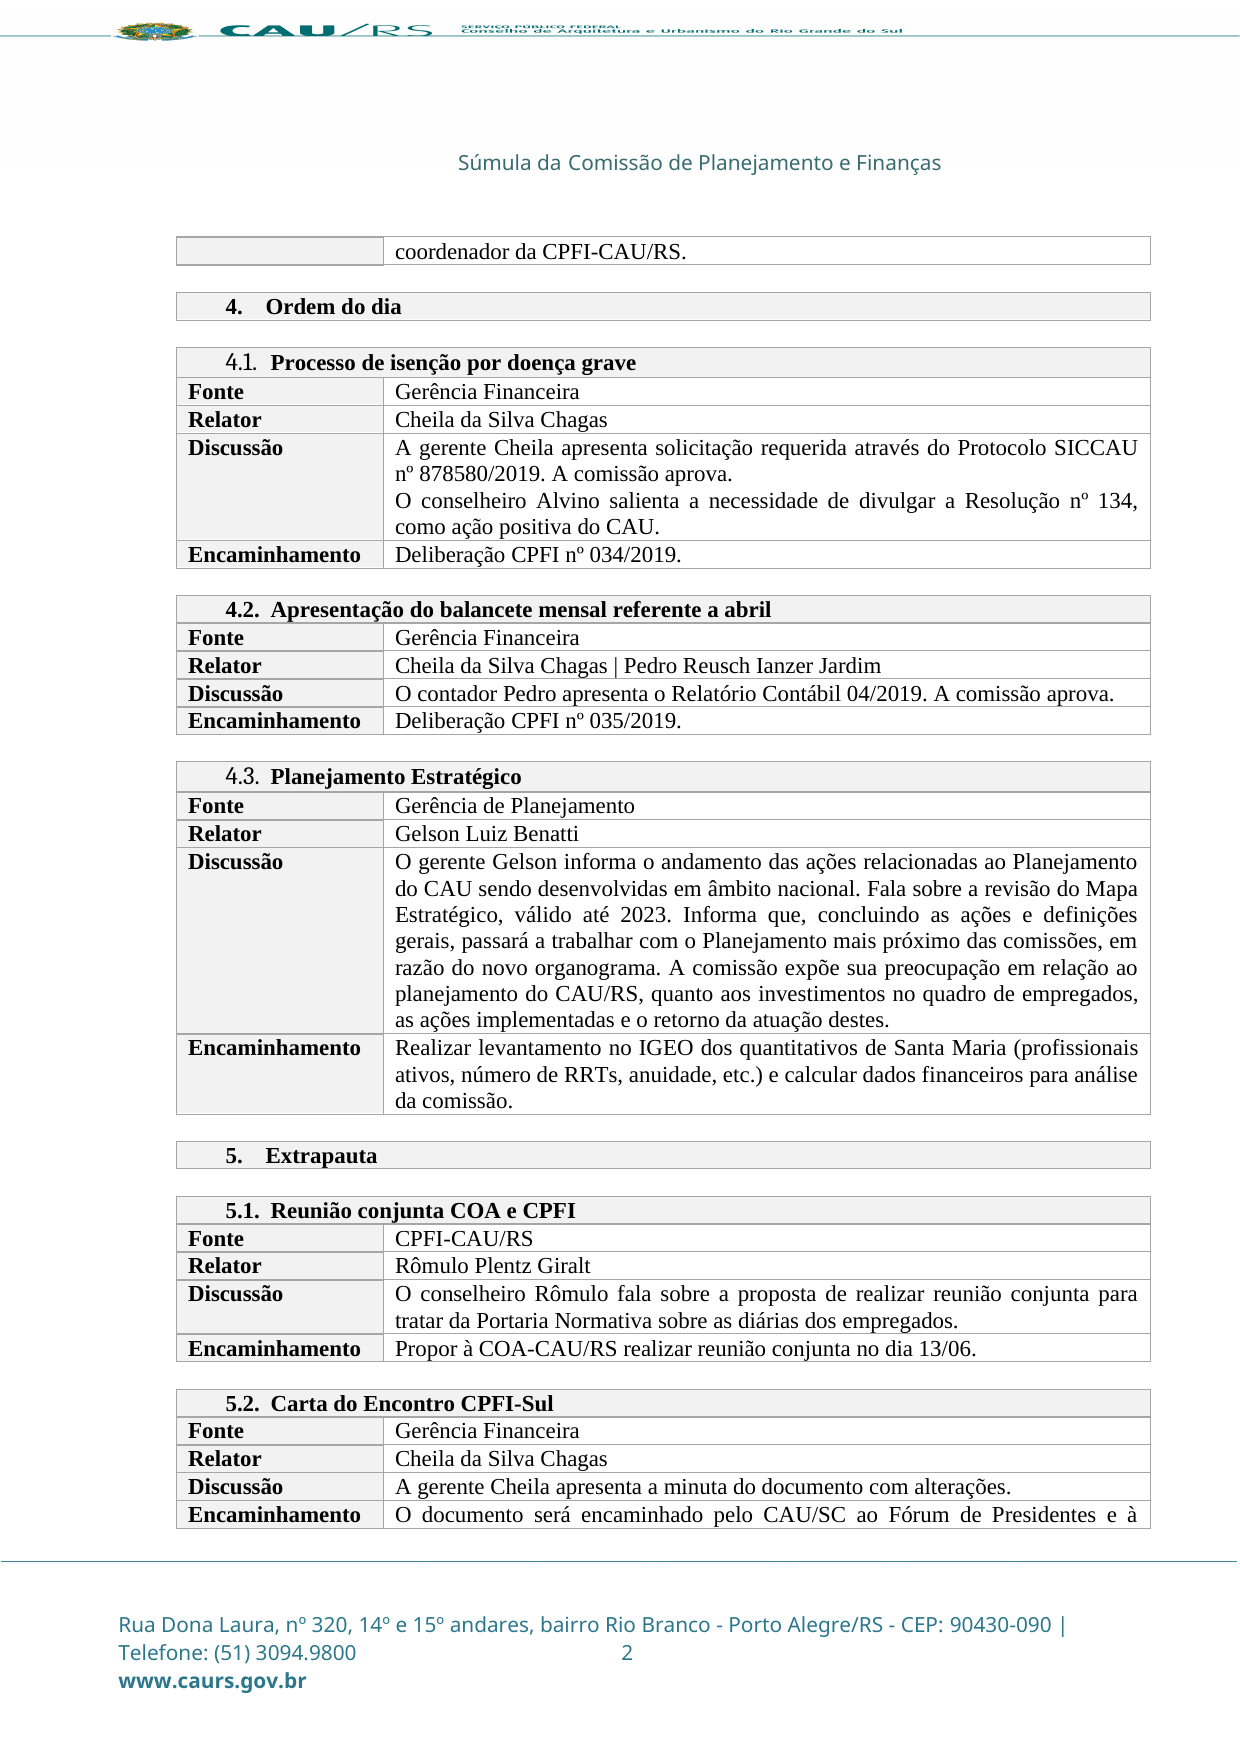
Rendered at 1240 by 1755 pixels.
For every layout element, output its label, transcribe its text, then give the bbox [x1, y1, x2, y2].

table_cell Propor à COA-CAU/RS realizar reunião conjunta no dia 13/06. [384, 1334, 1150, 1361]
table_cell Realizar levantamento no IGEO dos quantitativos de Santa Maria (profissionais ativos, número de RRTs, anuidade, etc.) e calcular dados financeiros para análise da comissão. [384, 1034, 1150, 1113]
table_cell Gerência de Planejamento [384, 793, 1150, 819]
table_cell Encaminhamento [177, 541, 383, 567]
table_cell Deliberação CPFI nº 034/2019. [384, 541, 1150, 567]
table_cell Rômulo Plentz Giralt [384, 1252, 1150, 1279]
table_cell Relator [177, 652, 383, 678]
table_cell [384, 569, 1150, 595]
table_cell [177, 1115, 383, 1141]
table_cell CPFI-CAU/RS [384, 1225, 1150, 1251]
table_cell [177, 238, 383, 264]
table_cell Relator [177, 406, 383, 432]
table_cell Fonte [177, 624, 383, 650]
table_cell Gerência Financeira [384, 624, 1150, 650]
table_cell Gerência Financeira [384, 1418, 1150, 1444]
table_cell Fonte [177, 1225, 383, 1251]
table_cell [177, 266, 383, 292]
table_cell Encaminhamento [177, 708, 383, 734]
table_cell O documento será encaminhado pelo CAU/SC ao Fórum de Presidentes e à [384, 1501, 1150, 1528]
table_cell A gerente Cheila apresenta a minuta do documento com alterações. [384, 1473, 1150, 1500]
table_cell Discussão [177, 1473, 383, 1500]
table_cell Discussão [177, 434, 383, 539]
table_cell [177, 1362, 383, 1388]
table_cell Encaminhamento [177, 1335, 383, 1361]
table_cell Extrapauta [177, 1142, 1150, 1168]
table_cell Reunião conjunta COA e CPFI [177, 1197, 1150, 1223]
table_cell O conselheiro Rômulo fala sobre a proposta de realizar reunião conjunta para tratar da Portaria Normativa sobre as diárias dos empregados. [384, 1280, 1150, 1333]
table_cell A gerente Cheila apresenta solicitação requerida através do Protocolo SICCAU nº 878580/2019. A comissão aprova. O conselheiro Alvino salienta a necessidade de divulgar a Resolução nº 134, como ação positiva do CAU. [384, 434, 1150, 539]
table_cell Relator [177, 821, 383, 847]
table_cell Relator [177, 1446, 383, 1472]
table_cell Gelson Luiz Benatti [384, 820, 1150, 847]
table_cell Apresentação do balancete mensal referente a abril [177, 596, 1150, 622]
table_cell Processo de isenção por doença grave [177, 348, 1150, 377]
table_cell Deliberação CPFI nº 035/2019. [384, 707, 1150, 734]
table_cell Encaminhamento [177, 1035, 383, 1113]
table_cell Cheila da Silva Chagas [384, 406, 1150, 432]
table_cell Discussão [177, 1281, 383, 1333]
table_cell [384, 735, 1150, 761]
table_cell Fonte [177, 1418, 383, 1444]
table_cell Carta do Encontro CPFI-Sul [177, 1390, 1150, 1416]
table_cell Fonte [177, 378, 383, 404]
table_cell [177, 735, 383, 761]
table_cell Discussão [177, 680, 383, 706]
table_cell Cheila da Silva Chagas [384, 1445, 1150, 1472]
table_cell Planejamento Estratégico [177, 762, 1150, 791]
table_cell Encaminhamento [177, 1501, 383, 1528]
table_cell [384, 265, 1150, 292]
table_cell [384, 1115, 1150, 1141]
table_cell Fonte [177, 793, 383, 819]
table_cell [384, 1362, 1150, 1388]
table_cell [384, 321, 1150, 347]
table_cell O gerente Gelson informa o andamento das ações relacionadas ao Planejamento do CAU sendo desenvolvidas em âmbito nacional. Fala sobre a revisão do Mapa Estratégico, válido até 2023. Informa que, concluindo as ações e definições gerais, passará a trabalhar com o Planejamento mais próximo das comissões, em razão do novo organograma. A comissão expõe sua preocupação em relação ao planejamento do CAU/RS, quanto aos investimentos no quadro de empregados, as ações implementadas e o retorno da atuação destes. [384, 848, 1150, 1033]
table_cell [177, 1169, 383, 1196]
table_cell Cheila da Silva Chagas | Pedro Reusch Ianzer Jardim [384, 651, 1150, 678]
table_cell O contador Pedro apresenta o Relatório Contábil 04/2019. A comissão aprova. [384, 679, 1150, 706]
table_cell Gerência Financeira [384, 378, 1150, 404]
table_cell Ordem do dia [177, 293, 1150, 319]
table_cell [177, 321, 383, 347]
table_cell Relator [177, 1253, 383, 1279]
table_cell coordenador da CPFI-CAU/RS. [384, 237, 1150, 264]
table_cell [177, 569, 383, 595]
table_cell [384, 1169, 1150, 1196]
table_cell Discussão [177, 848, 383, 1033]
